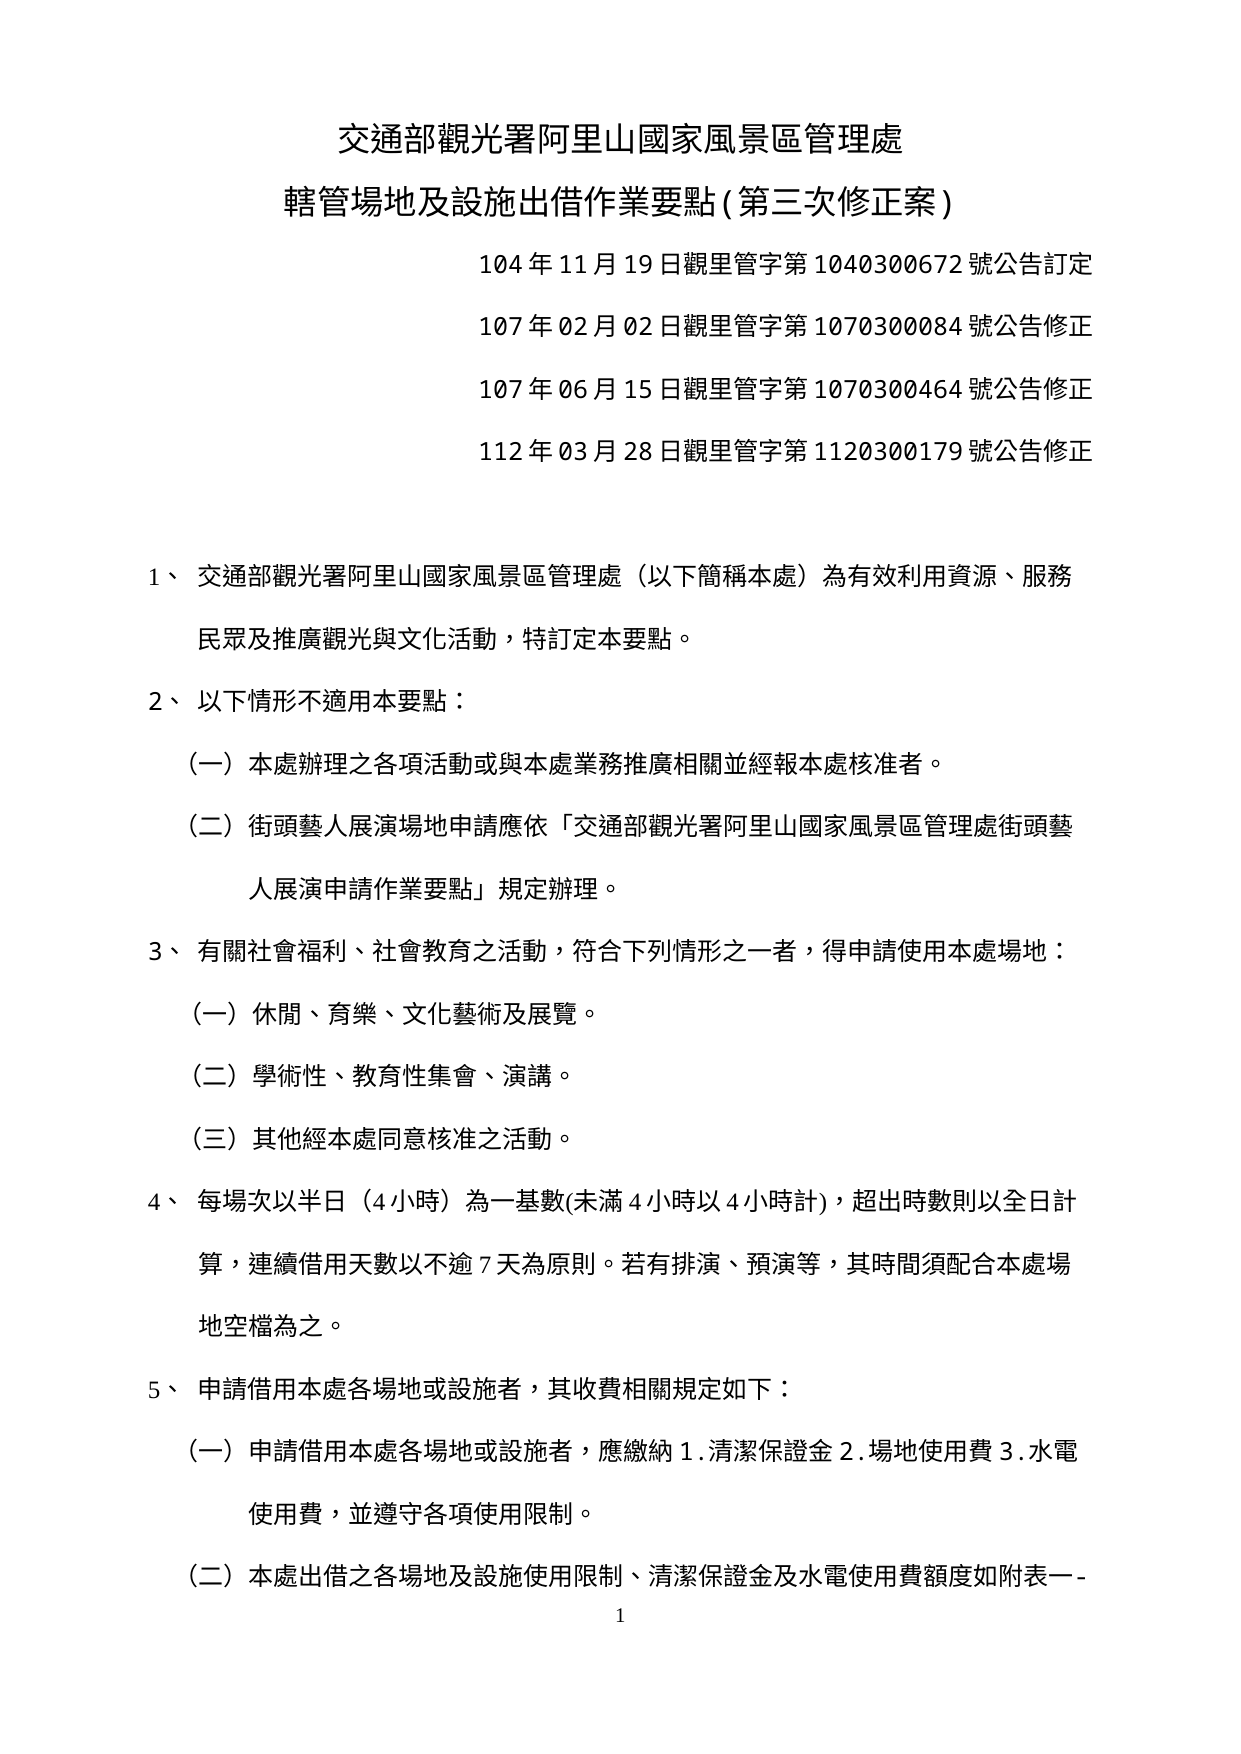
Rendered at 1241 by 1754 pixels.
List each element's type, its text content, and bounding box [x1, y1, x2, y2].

text 107年02月02日觀里管字第1070300084號公告修正 [148, 283, 1093, 346]
text 104年11月19日觀里管字第1040300672號公告訂定 [148, 221, 1093, 283]
text 轄管場地及設施出借作業要點(第三次修正案) [148, 158, 1093, 221]
text （一）休閒、育樂、文化藝術及展覽。 [177, 971, 1093, 1033]
list 申請借用本處各場地或設施者，其收費相關規定如下： [148, 1346, 1093, 1408]
text 112年03月28日觀里管字第1120300179號公告修正 [148, 408, 1093, 471]
text （一）本處辦理之各項活動或與本處業務推廣相關並經報本處核准者。 [174, 721, 1093, 783]
text （一）申請借用本處各場地或設施者，應繳納1.清潔保證金2.場地使用費3.水電使用費，並遵守各項使用限制。 [174, 1408, 1093, 1533]
text （二）街頭藝人展演場地申請應依「交通部觀光署阿里山國家風景區管理處街頭藝人展演申請作業要點」規定辦理。 [174, 783, 1093, 908]
list 每場次以半日（4小時）為一基數(未滿4小時以4小時計)，超出時數則以全日計算，連續借用天數以不逾7天為原則。若有排演、預演等，其時間須配合本處場地空檔為之。 [148, 1158, 1093, 1346]
text 交通部觀光署阿里山國家風景區管理處 [148, 96, 1093, 158]
list 交通部觀光署阿里山國家風景區管理處（以下簡稱本處）為有效利用資源、服務民眾及推廣觀光與文化活動，特訂定本要點。 [148, 533, 1093, 658]
text （二）本處出借之各場地及設施使用限制、清潔保證金及水電使用費額度如附表一- [174, 1533, 1093, 1596]
list 以下情形不適用本要點： [148, 658, 1093, 721]
text （三）其他經本處同意核准之活動。 [177, 1096, 1093, 1158]
text 107年06月15日觀里管字第1070300464號公告修正 [148, 346, 1093, 408]
list 有關社會福利、社會教育之活動，符合下列情形之一者，得申請使用本處場地： [148, 908, 1093, 971]
text （二）學術性、教育性集會、演講。 [177, 1033, 1093, 1096]
